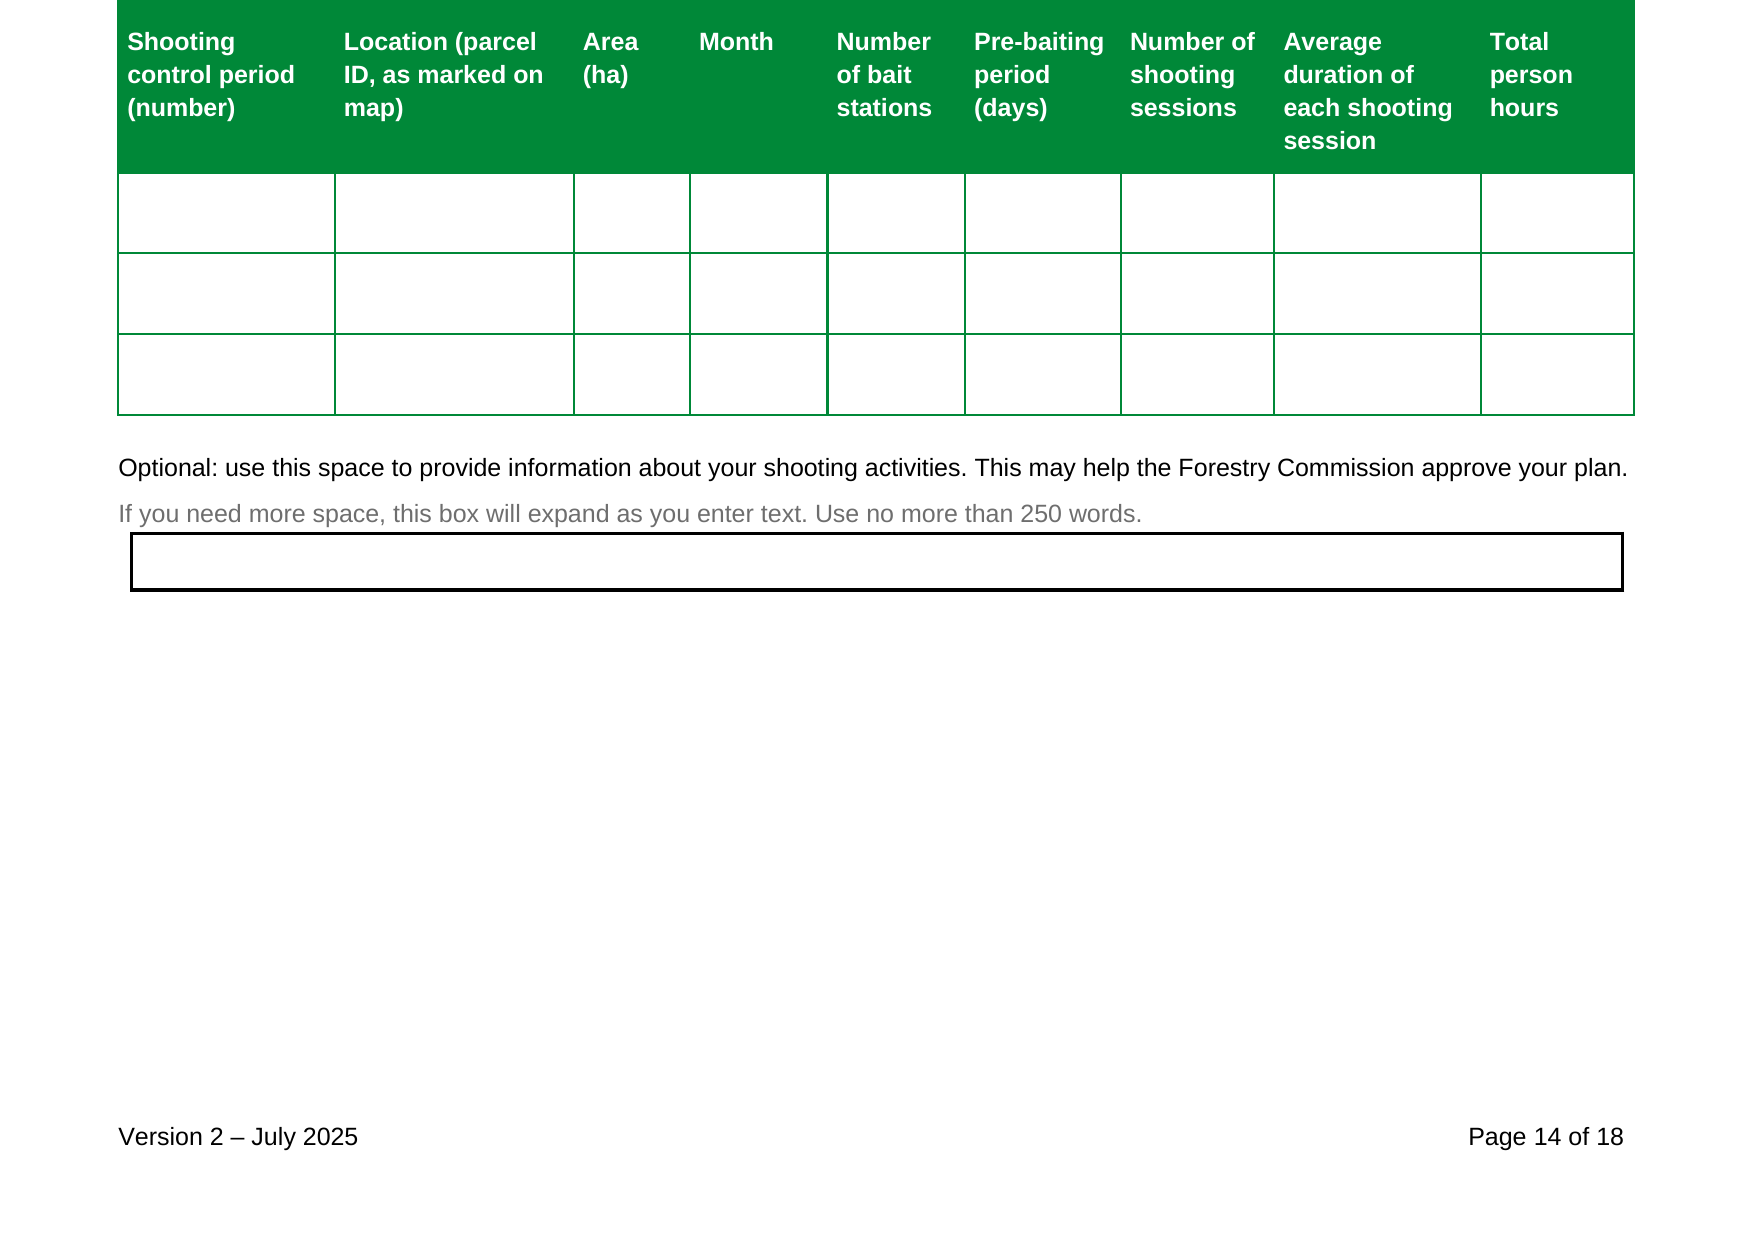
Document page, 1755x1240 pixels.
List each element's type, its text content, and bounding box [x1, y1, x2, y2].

table_cell [1122, 174, 1273, 252]
table_cell [575, 174, 689, 252]
table_cell [829, 254, 964, 333]
table_cell [966, 335, 1120, 413]
text Optional: use this space to provide information about your shooting activities. This may help the Forestry Commission approve your plan. [118, 453, 1636, 482]
table_header Area (ha) [575, 2, 689, 172]
table_cell [575, 254, 689, 333]
table_header Pre-baiting period (days) [966, 2, 1120, 172]
table_header Location (parcel ID, as marked on map) [336, 2, 573, 172]
table_cell [1275, 254, 1480, 333]
text If you need more space, this box will expand as you enter text. Use no more than 250 words. [118, 499, 1636, 527]
table_cell [336, 254, 573, 333]
table_cell [119, 335, 334, 413]
table_cell [691, 254, 826, 333]
table_cell [966, 174, 1120, 252]
table_cell [336, 335, 573, 413]
table_cell [119, 174, 334, 252]
table_header Number of bait stations [829, 2, 964, 172]
table_cell [336, 174, 573, 252]
table_header Total person hours [1482, 2, 1633, 172]
table_cell [1482, 335, 1633, 413]
table_cell [829, 335, 964, 413]
table_cell [1275, 335, 1480, 413]
table_cell [691, 335, 826, 413]
table_cell [691, 174, 826, 252]
table_header Average duration of each shooting session [1275, 2, 1480, 172]
table_cell [966, 254, 1120, 333]
table_header Month [691, 2, 826, 172]
table_cell [575, 335, 689, 413]
table_header Number of shooting sessions [1122, 2, 1273, 172]
table_cell [1122, 335, 1273, 413]
table_cell [1482, 254, 1633, 333]
table_cell [829, 174, 964, 252]
table_cell [1122, 254, 1273, 333]
table_cell [1275, 174, 1480, 252]
table_header Shooting control period (number) [119, 2, 334, 172]
table_cell [119, 254, 334, 333]
table_cell [1482, 174, 1633, 252]
